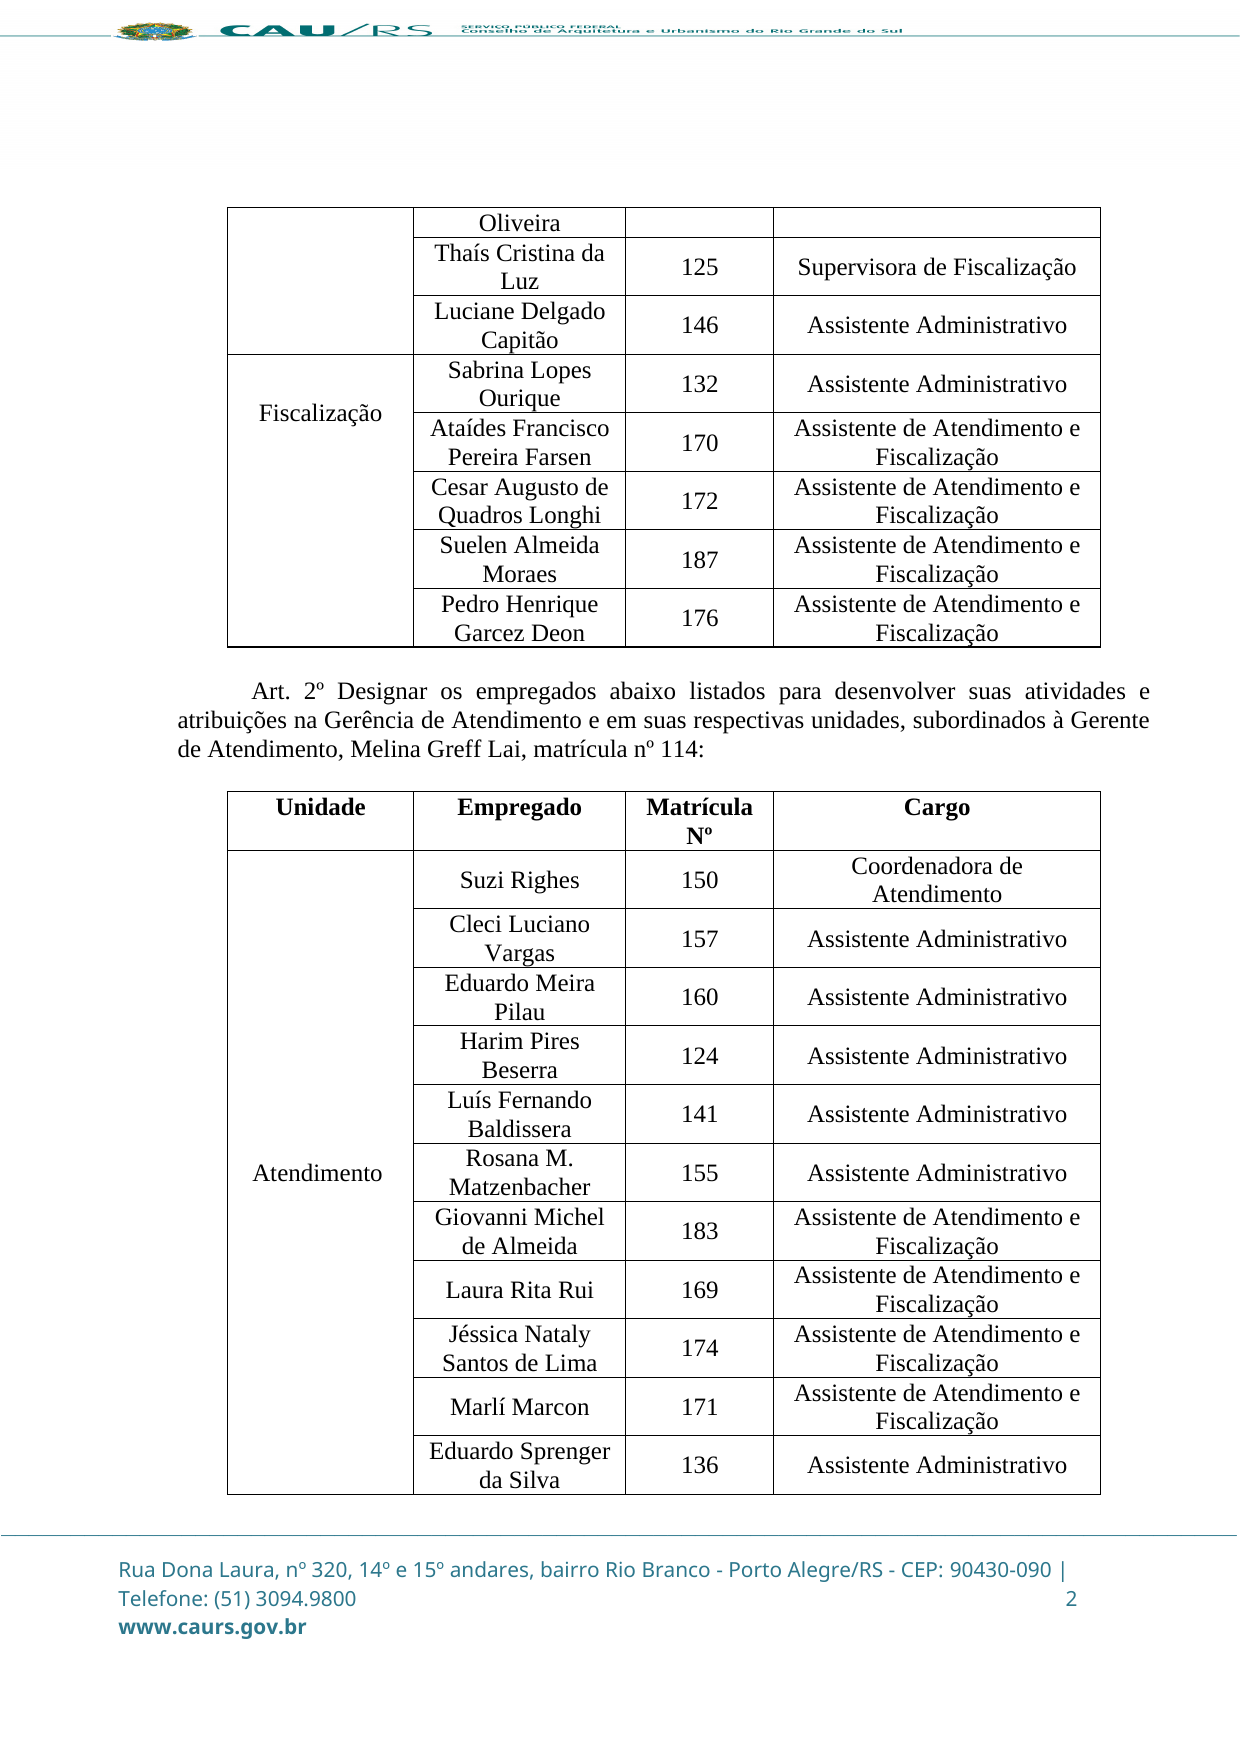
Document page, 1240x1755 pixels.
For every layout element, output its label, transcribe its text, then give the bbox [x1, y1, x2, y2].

table_cell Luís Fernando Baldissera [414, 1085, 625, 1142]
table_cell [228, 588, 413, 646]
table_cell Assistente Administrativo [774, 1144, 1100, 1201]
table_cell 174 [626, 1319, 773, 1377]
table_cell 176 [626, 589, 773, 646]
table_cell Fiscalização [228, 355, 413, 471]
table_cell [626, 208, 773, 237]
table_cell Eduardo Meira Pilau [414, 968, 625, 1025]
table_cell Sabrina Lopes Ourique [414, 355, 625, 412]
table_cell [774, 208, 1100, 237]
table_cell 187 [626, 530, 773, 588]
table_header Matrícula Nº [626, 792, 773, 850]
table_cell [228, 471, 413, 529]
table_cell [228, 208, 413, 354]
table_cell Rosana M. Matzenbacher [414, 1144, 625, 1201]
table_cell Assistente de Atendimento e Fiscalização [774, 1202, 1100, 1259]
table_header Cargo [774, 792, 1100, 850]
table_cell Ataídes Francisco Pereira Farsen [414, 413, 625, 471]
table_cell Marlí Marcon [414, 1378, 625, 1435]
table_cell 141 [626, 1085, 773, 1142]
table_cell Coordenadora de Atendimento [774, 851, 1100, 908]
table_cell Cesar Augusto de Quadros Longhi [414, 472, 625, 529]
table_cell Assistente de Atendimento e Fiscalização [774, 530, 1100, 588]
table_cell Assistente Administrativo [774, 296, 1100, 354]
table_cell Suzi Righes [414, 851, 625, 908]
table_cell Assistente Administrativo [774, 1085, 1100, 1142]
table_cell Assistente de Atendimento e Fiscalização [774, 472, 1100, 529]
table_cell Assistente de Atendimento e Fiscalização [774, 1319, 1100, 1377]
table_cell Assistente Administrativo [774, 355, 1100, 412]
table_cell 136 [626, 1436, 773, 1494]
table_cell Supervisora de Fiscalização [774, 238, 1100, 295]
table_cell Luciane Delgado Capitão [414, 296, 625, 354]
table_cell Suelen Almeida Moraes [414, 530, 625, 588]
table_cell Assistente de Atendimento e Fiscalização [774, 413, 1100, 471]
table_cell Giovanni Michel de Almeida [414, 1202, 625, 1259]
table_cell 132 [626, 355, 773, 412]
table_header Empregado [414, 792, 625, 850]
table_cell 155 [626, 1144, 773, 1201]
table_cell Atendimento [228, 851, 413, 1494]
table_cell Oliveira [414, 208, 625, 237]
table_cell 146 [626, 296, 773, 354]
table_cell 160 [626, 968, 773, 1025]
table_cell Pedro Henrique Garcez Deon [414, 589, 625, 646]
table_cell 125 [626, 238, 773, 295]
table_cell 183 [626, 1202, 773, 1259]
table_cell 124 [626, 1026, 773, 1084]
table_cell 171 [626, 1378, 773, 1435]
table_cell 169 [626, 1261, 773, 1318]
table_cell Eduardo Sprenger da Silva [414, 1436, 625, 1494]
table_cell [228, 529, 413, 588]
table_cell Harim Pires Beserra [414, 1026, 625, 1084]
table_cell Thaís Cristina da Luz [414, 238, 625, 295]
table_header Unidade [228, 792, 413, 850]
table_cell Assistente de Atendimento e Fiscalização [774, 1378, 1100, 1435]
table_cell Assistente Administrativo [774, 1026, 1100, 1084]
table_cell 172 [626, 472, 773, 529]
table_cell Assistente Administrativo [774, 968, 1100, 1025]
text Art. 2º Designar os empregados abaixo listados para desenvolver suas atividades e atribuições na Gerência de Atendimento e em suas respectivas unidades, subordinados à Gerente de Atendimento, Melina Greff Lai, matrícula nº 114: [177, 676, 1151, 762]
table_cell 157 [626, 909, 773, 967]
table_cell Assistente de Atendimento e Fiscalização [774, 1261, 1100, 1318]
table_cell Laura Rita Rui [414, 1261, 625, 1318]
table_cell Assistente de Atendimento e Fiscalização [774, 589, 1100, 646]
table_cell Assistente Administrativo [774, 1436, 1100, 1494]
table_cell Assistente Administrativo [774, 909, 1100, 967]
table_cell Cleci Luciano Vargas [414, 909, 625, 967]
table_cell 170 [626, 413, 773, 471]
table_cell 150 [626, 851, 773, 908]
table_cell Jéssica Nataly Santos de Lima [414, 1319, 625, 1377]
